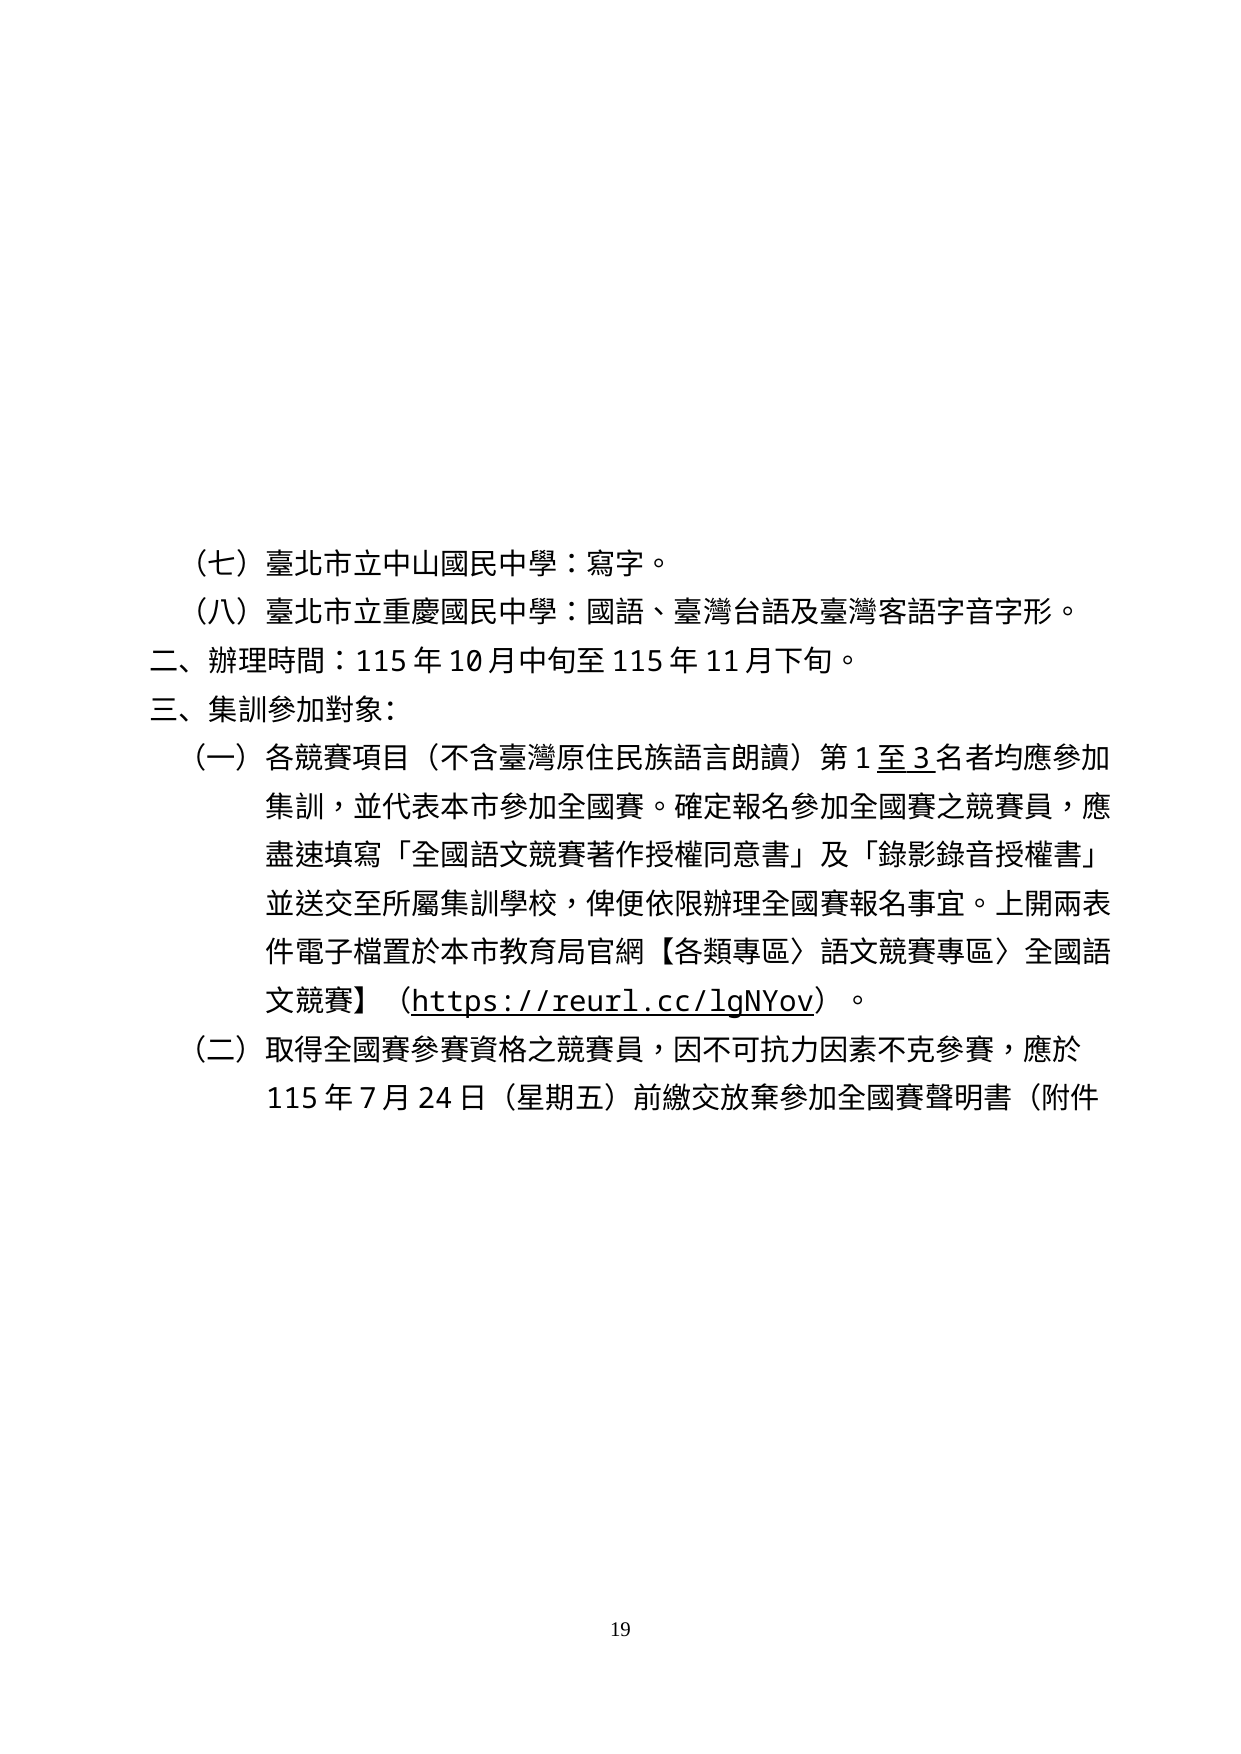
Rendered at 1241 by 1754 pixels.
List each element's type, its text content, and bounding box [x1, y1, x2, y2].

text （七）臺北市立中山國民中學：寫字。 [119, 540, 1122, 583]
list 辦理時間：115年10月中旬至115年11月下旬。 [149, 637, 1122, 680]
text （二）取得全國賽參賽資格之競賽員，因不可抗力因素不克參賽，應於115年7月24日（星期五）前繳交放棄參加全國賽聲明書（附件 [177, 1026, 1122, 1117]
list 集訓參加對象： [149, 686, 1122, 728]
text （一）各競賽項目（不含臺灣原住民族語言朗讀）第1至3名者均應參加集訓，並代表本市參加全國賽。確定報名參加全國賽之競賽員，應盡速填寫「全國語文競賽著作授權同意書」及「錄影錄音授權書」並送交至所屬集訓學校，俾便依限辦理全國賽報名事宜。上開兩表件電子檔置於本市教育局官網【各類專區〉語文競賽專區〉全國語文競賽】（https://reurl.cc/lgNYov）。 [177, 735, 1122, 1020]
text （八）臺北市立重慶國民中學：國語、臺灣台語及臺灣客語字音字形。 [119, 589, 1122, 631]
